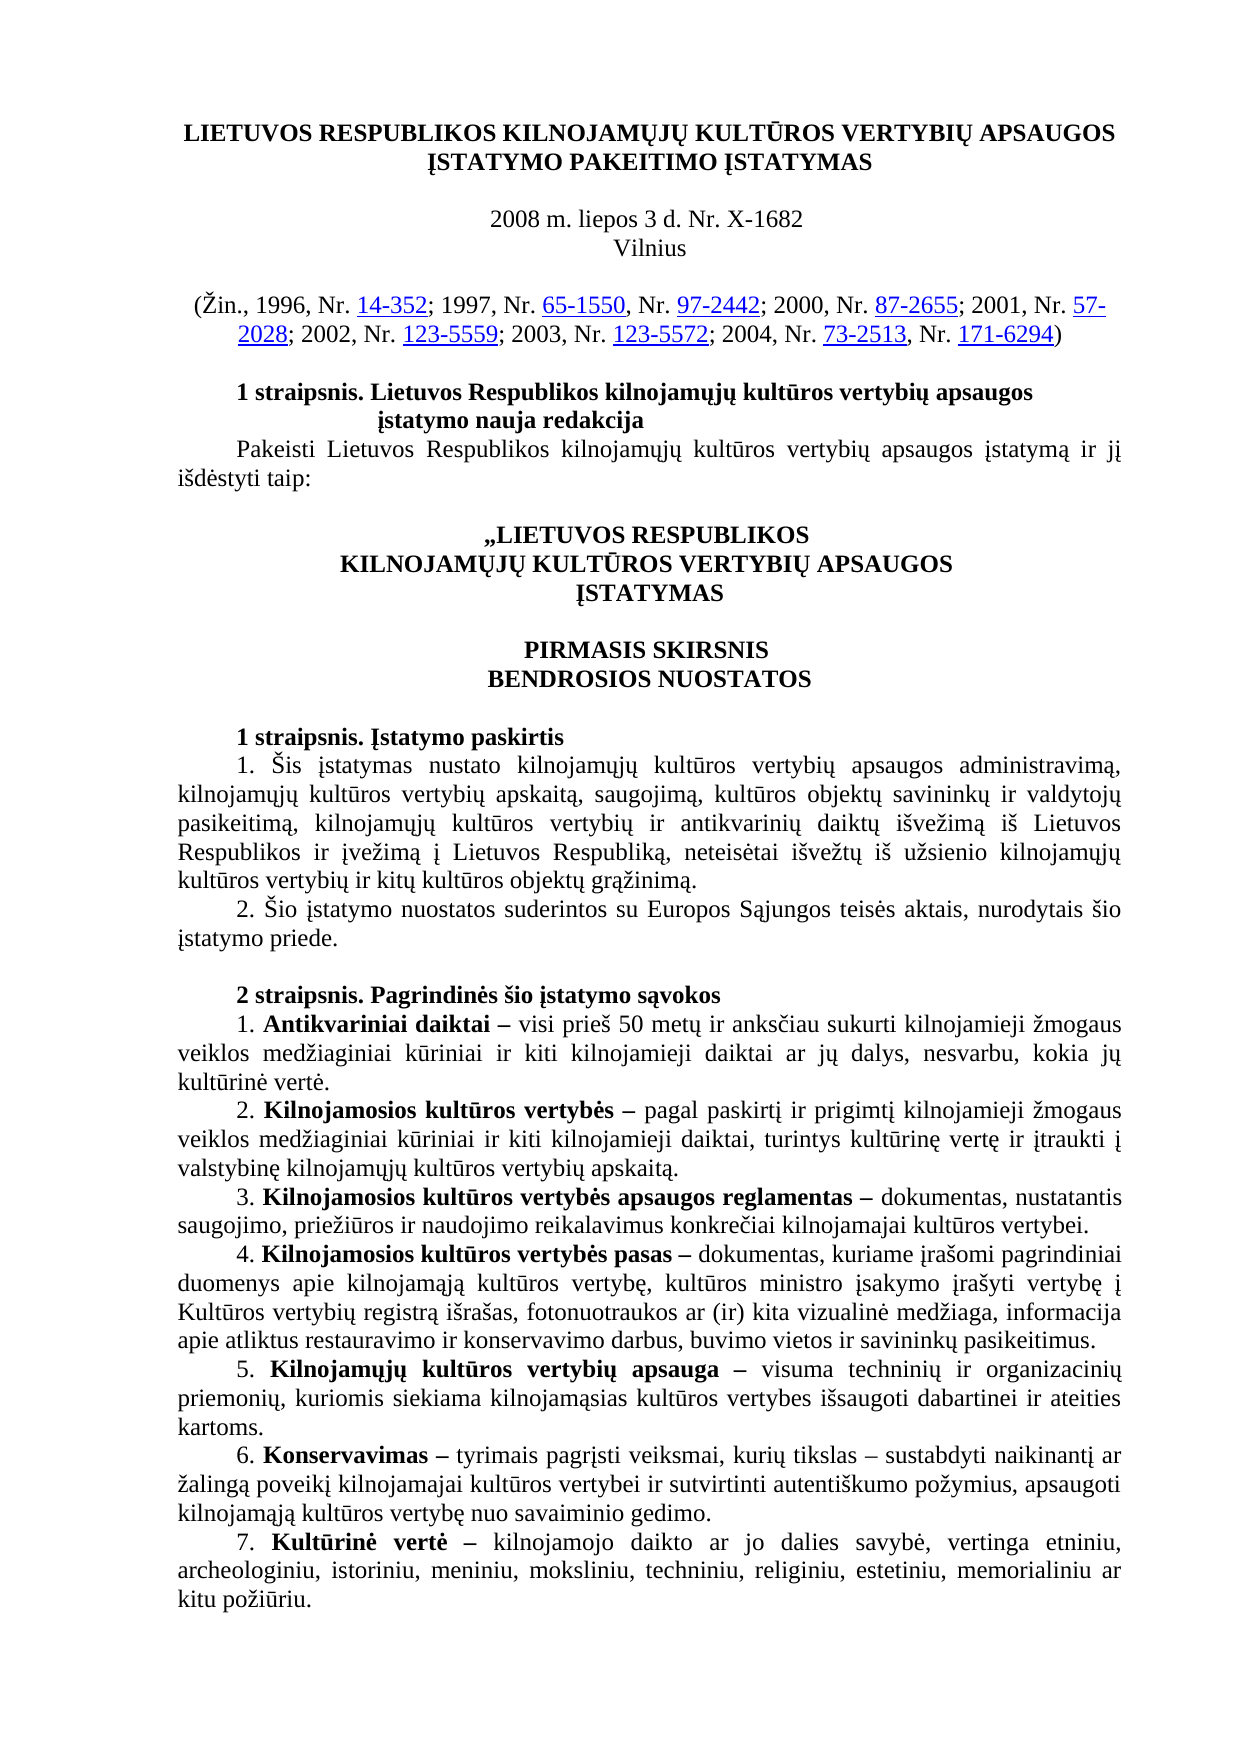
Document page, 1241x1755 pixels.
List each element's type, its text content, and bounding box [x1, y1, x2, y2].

text 2. Šio įstatymo nuostatos suderintos su Europos Sąjungos teisės aktais, nurodytais šio įstatymo priede. [177, 894, 1122, 952]
text Vilnius [177, 233, 1122, 262]
text 1 straipsnis. Įstatymo paskirtis [177, 722, 1122, 751]
text 1 straipsnis. Lietuvos Respublikos kilnojamųjų kultūros vertybių apsaugos įstatymo nauja redakcija [236, 377, 1122, 434]
text 2008 m. liepos 3 d. Nr. X-1682 [177, 204, 1122, 233]
text 2 straipsnis. Pagrindinės šio įstatymo sąvokos [177, 981, 1122, 1009]
text 2. Kilnojamosios kultūros vertybės – pagal paskirtį ir prigimtį kilnojamieji žmogaus veiklos medžiaginiai kūriniai ir kiti kilnojamieji daiktai, turintys kultūrinę vertę ir įtraukti į valstybinę kilnojamųjų kultūros vertybių apskaitą. [177, 1096, 1122, 1182]
text LIETUVOS RESPUBLIKOS KILNOJAMŲJŲ KULTŪROS VERTYBIŲ APSAUGOS ĮSTATYMO PAKEITIMO ĮSTATYMAS [177, 118, 1122, 176]
text PIRMASIS SKIRSNIS [177, 636, 1122, 664]
text 7. Kultūrinė vertė – kilnojamojo daikto ar jo dalies savybė, vertinga etniniu, archeologiniu, istoriniu, meniniu, moksliniu, techniniu, religiniu, estetiniu, memorialiniu ar kitu požiūriu. [177, 1527, 1122, 1613]
text 6. Konservavimas – tyrimais pagrįsti veiksmai, kurių tikslas – sustabdyti naikinantį ar žalingą poveikį kilnojamajai kultūros vertybei ir sutvirtinti autentiškumo požymius, apsaugoti kilnojamąją kultūros vertybę nuo savaiminio gedimo. [177, 1441, 1122, 1527]
text 3. Kilnojamosios kultūros vertybės apsaugos reglamentas – dokumentas, nustatantis saugojimo, priežiūros ir naudojimo reikalavimus konkrečiai kilnojamajai kultūros vertybei. [177, 1182, 1122, 1239]
text 5. Kilnojamųjų kultūros vertybių apsauga – visuma techninių ir organizacinių priemonių, kuriomis siekiama kilnojamąsias kultūros vertybes išsaugoti dabartinei ir ateities kartoms. [177, 1354, 1122, 1441]
text BENDROSIOS NUOSTATOS [177, 664, 1122, 693]
text 4. Kilnojamosios kultūros vertybės pasas – dokumentas, kuriame įrašomi pagrindiniai duomenys apie kilnojamąją kultūros vertybę, kultūros ministro įsakymo įrašyti vertybę į Kultūros vertybių registrą išrašas, fotonuotraukos ar (ir) kita vizualinė medžiaga, informacija apie atliktus restauravimo ir konservavimo darbus, buvimo vietos ir savininkų pasikeitimus. [177, 1239, 1122, 1354]
text 1. Šis įstatymas nustato kilnojamųjų kultūros vertybių apsaugos administravimą, kilnojamųjų kultūros vertybių apskaitą, saugojimą, kultūros objektų savininkų ir valdytojų pasikeitimą, kilnojamųjų kultūros vertybių ir antikvarinių daiktų išvežimą iš Lietuvos Respublikos ir įvežimą į Lietuvos Respubliką, neteisėtai išvežtų iš užsienio kilnojamųjų kultūros vertybių ir kitų kultūros objektų grąžinimą. [177, 751, 1122, 894]
text Pakeisti Lietuvos Respublikos kilnojamųjų kultūros vertybių apsaugos įstatymą ir jį išdėstyti taip: [177, 434, 1122, 492]
text 1. Antikvariniai daiktai – visi prieš 50 metų ir anksčiau sukurti kilnojamieji žmogaus veiklos medžiaginiai kūriniai ir kiti kilnojamieji daiktai ar jų dalys, nesvarbu, kokia jų kultūrinė vertė. [177, 1009, 1122, 1096]
text „LIETUVOS RESPUBLIKOS KILNOJAMŲJŲ KULTŪROS VERTYBIŲ APSAUGOS ĮSTATYMAS [177, 521, 1122, 607]
text (Žin., 1996, Nr. 14-352; 1997, Nr. 65-1550, Nr. 97-2442; 2000, Nr. 87-2655; 2001, Nr. 57-2028; 2002, Nr. 123-5559; 2003, Nr. 123-5572; 2004, Nr. 73-2513, Nr. 171-6294) [177, 291, 1122, 348]
